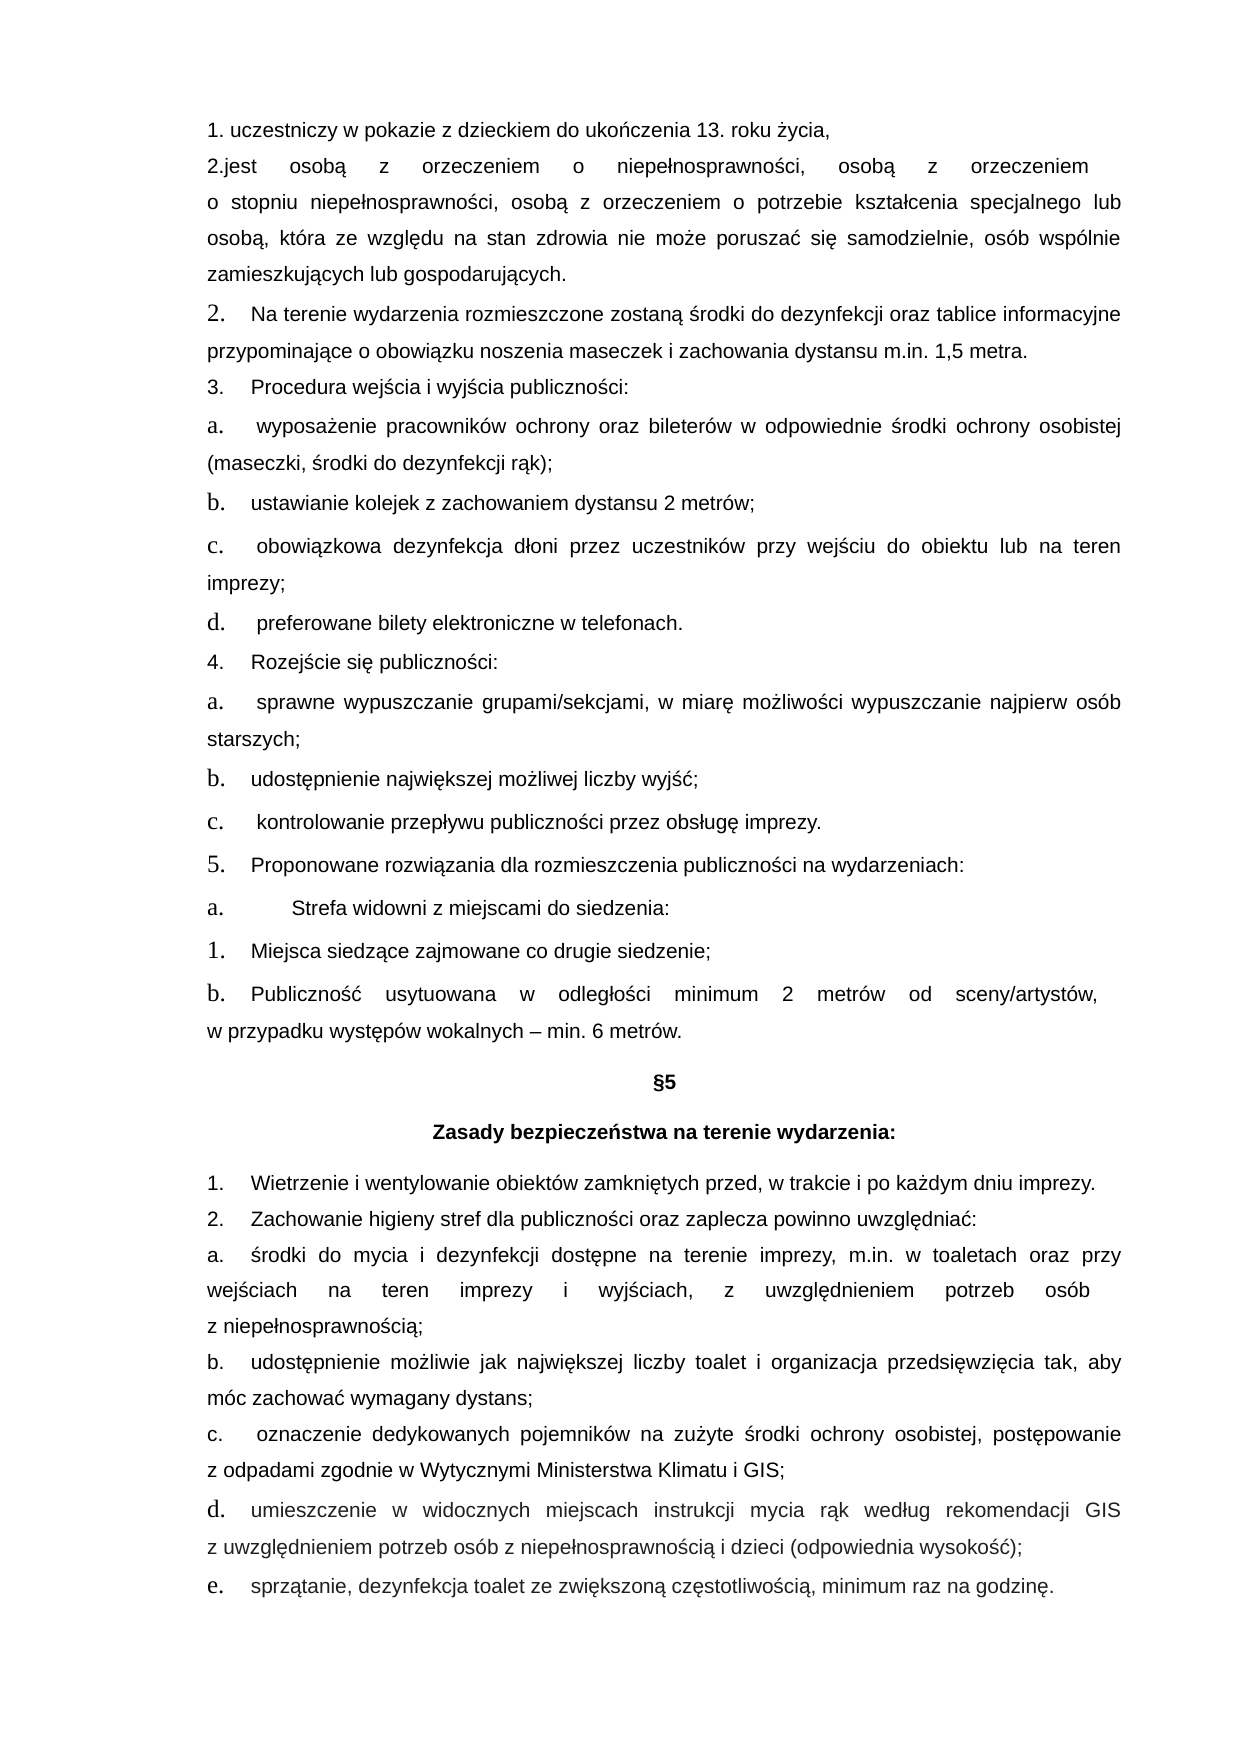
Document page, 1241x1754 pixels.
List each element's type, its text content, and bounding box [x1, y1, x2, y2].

list Zachowanie higieny stref dla publiczności oraz zaplecza powinno uwzględniać: [207, 1206, 1122, 1230]
list sprawne wypuszczanie grupami/sekcjami, w miarę możliwości wypuszczanie najpierw osób starszych; [207, 686, 1122, 751]
list sprzątanie, dezynfekcja toalet ze zwiększoną częstotliwością, minimum raz na godzinę. [207, 1571, 1122, 1599]
list Miejsca siedzące zajmowane co drugie siedzenie; [207, 935, 1122, 964]
text 2.jest osobą z orzeczeniem o niepełnosprawności, osobą z orzeczeniem o stopniu niepełnosprawności, osobą z orzeczeniem o potrzebie kształcenia specjalnego lub osobą, która ze względu na stan zdrowia nie może poruszać się samodzielnie, osób wspólnie zamieszkujących lub gospodarujących. [207, 154, 1122, 286]
list ustawianie kolejek z zachowaniem dystansu 2 metrów; [207, 487, 1122, 516]
list Proponowane rozwiązania dla rozmieszczenia publiczności na wydarzeniach: [207, 849, 1122, 878]
list Publiczność usytuowana w odległości minimum 2 metrów od sceny/artystów, w przypadku występów wokalnych – min. 6 metrów. [207, 978, 1122, 1043]
list Procedura wejścia i wyjścia publiczności: [207, 374, 1122, 398]
list Wietrzenie i wentylowanie obiektów zamkniętych przed, w trakcie i po każdym dniu imprezy. [207, 1171, 1122, 1194]
text §5 [207, 1069, 1122, 1093]
list kontrolowanie przepływu publiczności przez obsługę imprezy. [207, 806, 1122, 834]
list Na terenie wydarzenia rozmieszczone zostaną środki do dezynfekcji oraz tablice informacyjne przypominające o obowiązku noszenia maseczek i zachowania dystansu m.in. 1,5 metra. [207, 298, 1122, 362]
list obowiązkowa dezynfekcja dłoni przez uczestników przy wejściu do obiektu lub na teren imprezy; [207, 530, 1122, 595]
text 1. uczestniczy w pokazie z dzieckiem do ukończenia 13. roku życia, [207, 118, 1122, 142]
list umieszczenie w widocznych miejscach instrukcji mycia rąk według rekomendacji GIS z uwzględnieniem potrzeb osób z niepełnosprawnością i dzieci (odpowiednia wysokość); [207, 1494, 1122, 1559]
list środki do mycia i dezynfekcji dostępne na terenie imprezy, m.in. w toaletach oraz przy wejściach na teren imprezy i wyjściach, z uwzględnieniem potrzeb osób z niepełnosprawnością; [207, 1242, 1122, 1338]
text Zasady bezpieczeństwa na terenie wydarzenia: [207, 1120, 1122, 1144]
list preferowane bilety elektroniczne w telefonach. [207, 607, 1122, 636]
list oznaczenie dedykowanych pojemników na zużyte środki ochrony osobistej, postępowanie z odpadami zgodnie w Wytycznymi Ministerstwa Klimatu i GIS; [207, 1422, 1122, 1482]
list Strefa widowni z miejscami do siedzenia: [207, 892, 1122, 921]
list wyposażenie pracowników ochrony oraz bileterów w odpowiednie środki ochrony osobistej (maseczki, środki do dezynfekcji rąk); [207, 410, 1122, 475]
list Rozejście się publiczności: [207, 650, 1122, 674]
list udostępnienie możliwie jak największej liczby toalet i organizacja przedsięwzięcia tak, aby móc zachować wymagany dystans; [207, 1350, 1122, 1410]
list udostępnienie największej możliwej liczby wyjść; [207, 763, 1122, 791]
